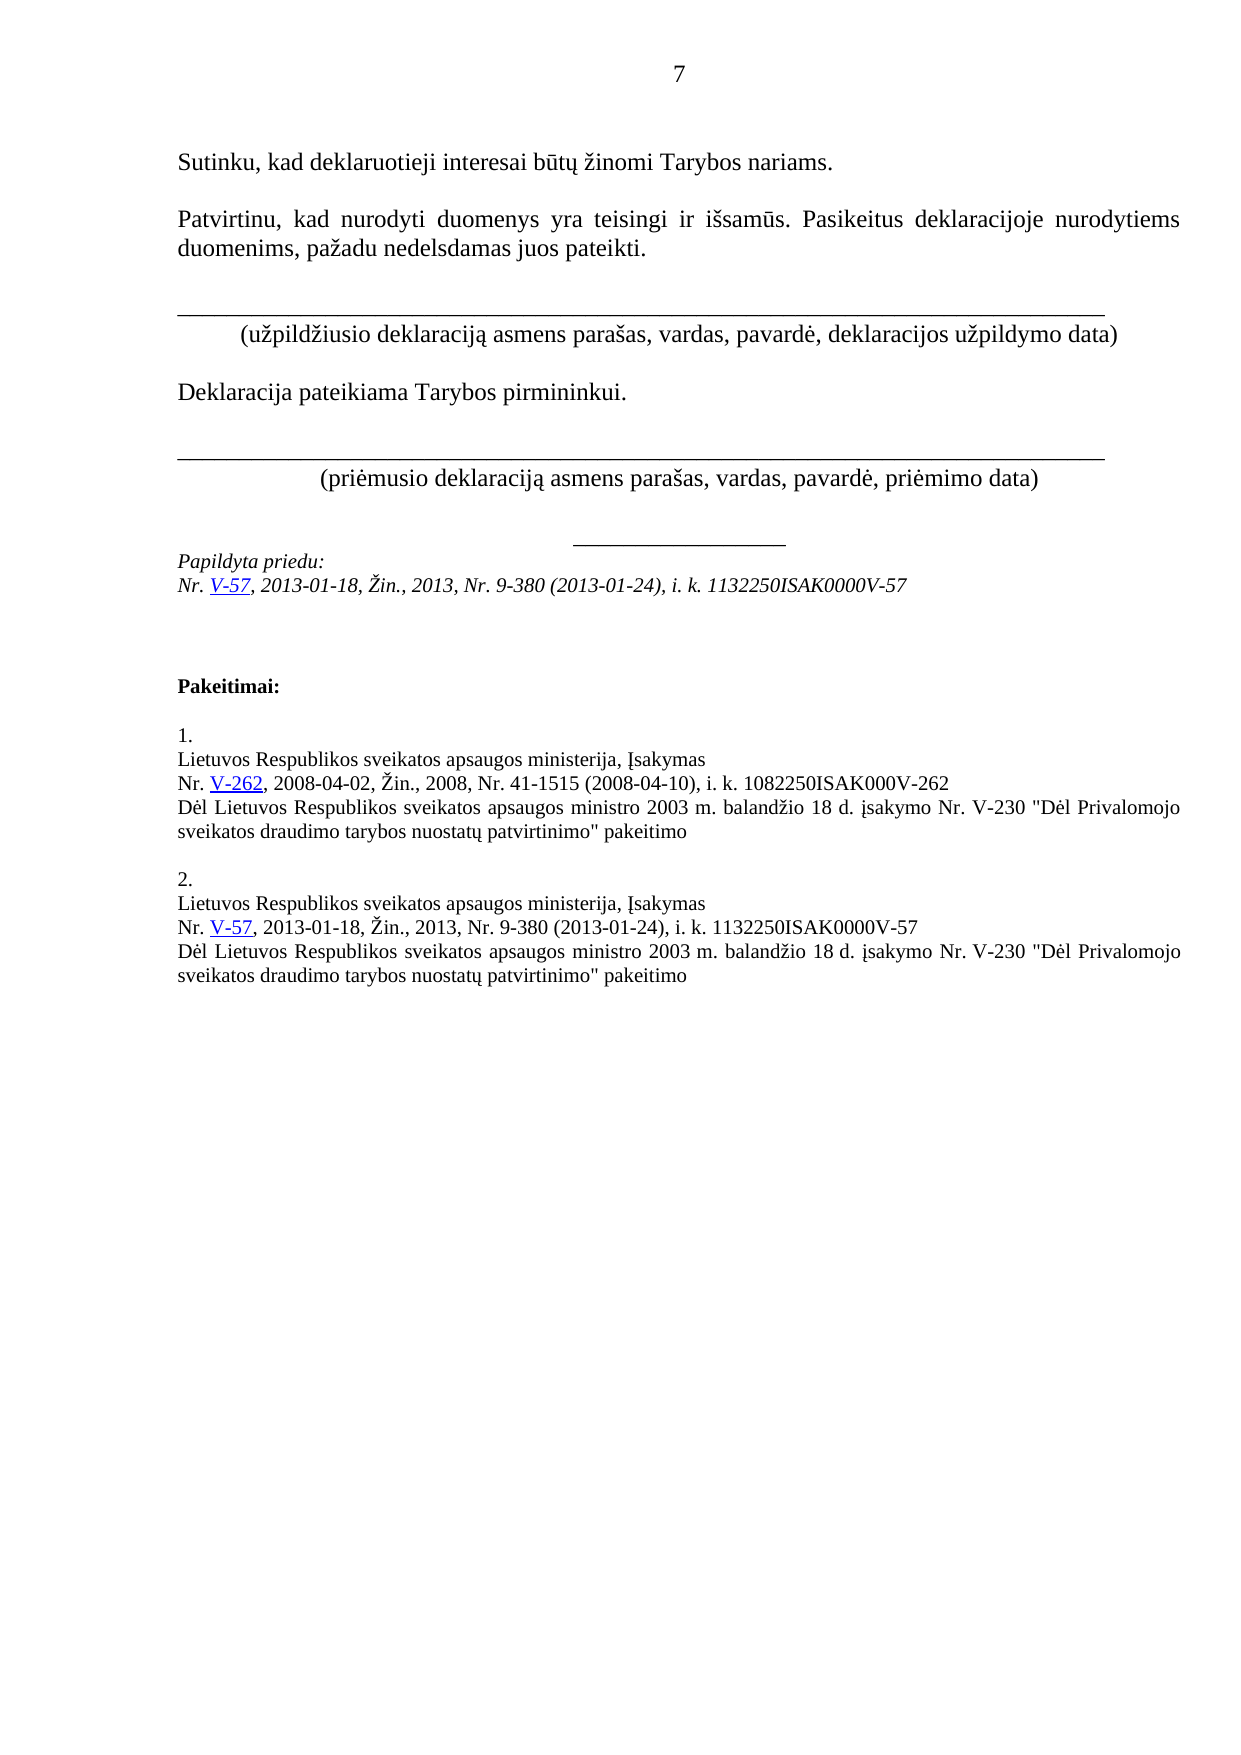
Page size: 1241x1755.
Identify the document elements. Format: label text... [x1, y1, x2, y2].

text _________________ [177, 521, 1181, 549]
text Nr. V-57, 2013-01-18, Žin., 2013, Nr. 9-380 (2013-01-24), i. k. 1132250ISAK0000V-57 [177, 573, 1181, 597]
text _ [177, 434, 1181, 463]
text (užpildžiusio deklaraciją asmens parašas, vardas, pavardė, deklaracijos užpildymo data) [177, 319, 1181, 348]
text Sutinku, kad deklaruotieji interesai būtų žinomi Tarybos nariams. [177, 147, 1181, 176]
text Nr. V-57, 2013-01-18, Žin., 2013, Nr. 9-380 (2013-01-24), i. k. 1132250ISAK0000V-57 [177, 915, 1181, 939]
text 2. [177, 867, 1181, 891]
text _ [177, 291, 1181, 319]
text Papildyta priedu: [177, 549, 1181, 573]
text Dėl Lietuvos Respublikos sveikatos apsaugos ministro 2003 m. balandžio 18 d. įsakymo Nr. V-230 "Dėl Privalomojo sveikatos draudimo tarybos nuostatų patvirtinimo" pakeitimo [177, 939, 1181, 987]
text Lietuvos Respublikos sveikatos apsaugos ministerija, Įsakymas [177, 891, 1181, 915]
text Patvirtinu, kad nurodyti duomenys yra teisingi ir išsamūs. Pasikeitus deklaracijoje nurodytiems duomenims, pažadu nedelsdamas juos pateikti. [177, 204, 1181, 262]
text Nr. V-262, 2008-04-02, Žin., 2008, Nr. 41-1515 (2008-04-10), i. k. 1082250ISAK000V-262 [177, 771, 1181, 795]
text Dėl Lietuvos Respublikos sveikatos apsaugos ministro 2003 m. balandžio 18 d. įsakymo Nr. V-230 "Dėl Privalomojo sveikatos draudimo tarybos nuostatų patvirtinimo" pakeitimo [177, 795, 1181, 843]
text Lietuvos Respublikos sveikatos apsaugos ministerija, Įsakymas [177, 747, 1181, 771]
text 1. [177, 722, 1181, 747]
text Pakeitimai: [177, 674, 1181, 698]
text Deklaracija pateikiama Tarybos pirmininkui. [177, 377, 1181, 406]
text (priėmusio deklaraciją asmens parašas, vardas, pavardė, priėmimo data) [177, 463, 1181, 492]
